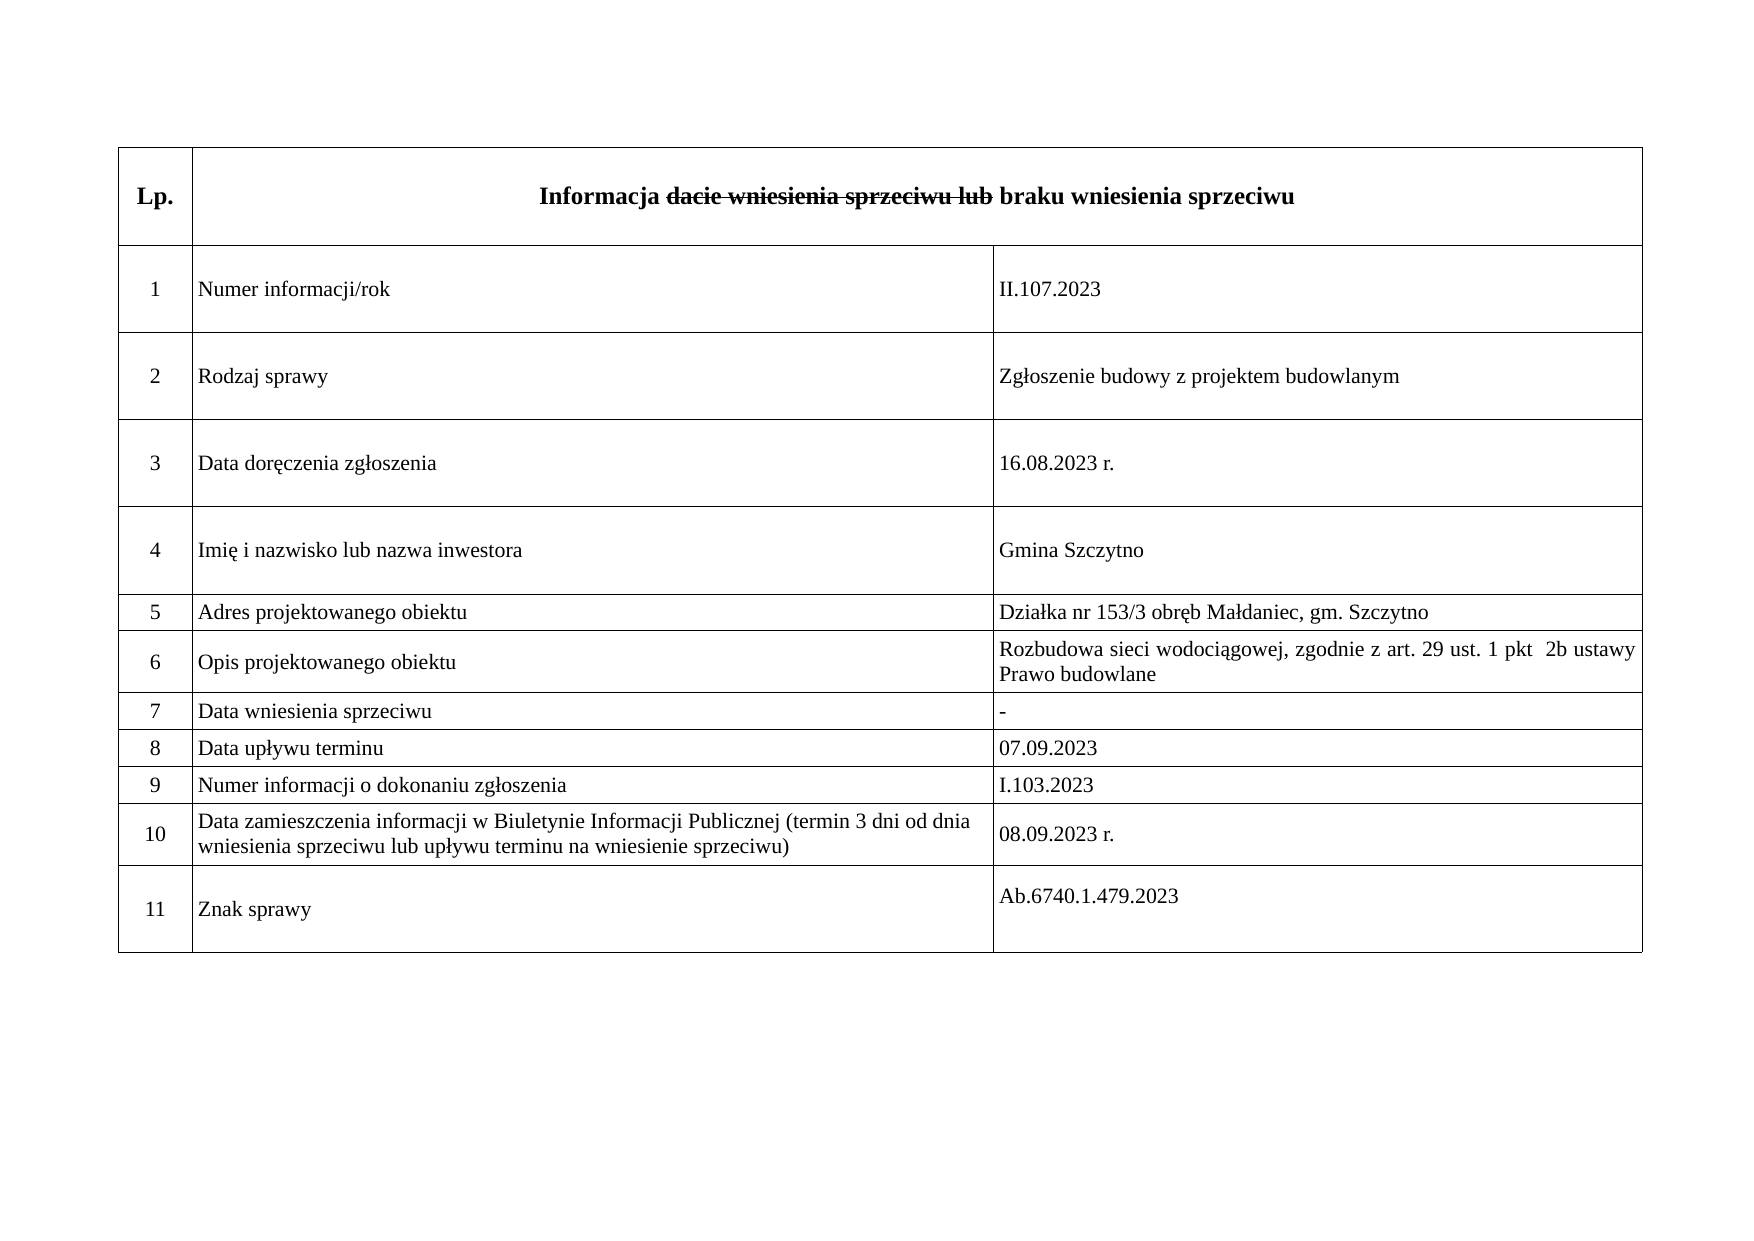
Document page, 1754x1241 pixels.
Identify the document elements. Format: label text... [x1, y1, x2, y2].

table_cell Data wniesienia sprzeciwu [193, 693, 993, 729]
table_cell 5 [119, 595, 192, 630]
table_cell Działka nr 153/3 obręb Małdaniec, gm. Szczytno [994, 595, 1642, 630]
table_cell 16.08.2023 r. [994, 420, 1642, 506]
table_cell Ab.6740.1.479.2023 [994, 866, 1642, 952]
table_cell 3 [119, 420, 192, 506]
table_cell Data upływu terminu [193, 730, 993, 766]
table_cell Gmina Szczytno [994, 507, 1642, 593]
table_cell 1 [119, 246, 192, 332]
table_header Informacja dacie wniesienia sprzeciwu lub braku wniesienia sprzeciwu [193, 148, 1642, 245]
table_cell Imię i nazwisko lub nazwa inwestora [193, 507, 993, 593]
table_cell 2 [119, 333, 192, 419]
table_cell Rozbudowa sieci wodociągowej, zgodnie z art. 29 ust. 1 pkt 2b ustawy Prawo budowlane [994, 631, 1642, 692]
table_cell 6 [119, 631, 192, 692]
table_cell Numer informacji/rok [193, 246, 993, 332]
table_cell 8 [119, 730, 192, 766]
table_cell 07.09.2023 [994, 730, 1642, 766]
table_cell Zgłoszenie budowy z projektem budowlanym [994, 333, 1642, 419]
table_cell 08.09.2023 r. [994, 804, 1642, 864]
table_cell Numer informacji o dokonaniu zgłoszenia [193, 767, 993, 802]
table_cell 7 [119, 693, 192, 729]
table_cell Data zamieszczenia informacji w Biuletynie Informacji Publicznej (termin 3 dni od dnia wniesienia sprzeciwu lub upływu terminu na wniesienie sprzeciwu) [193, 804, 993, 864]
table_cell Data doręczenia zgłoszenia [193, 420, 993, 506]
table_header Lp. [119, 148, 192, 245]
table_cell 11 [119, 866, 192, 952]
table_cell Opis projektowanego obiektu [193, 631, 993, 692]
table_cell Znak sprawy [193, 866, 993, 952]
table_cell 10 [119, 804, 192, 864]
table_cell - [994, 693, 1642, 729]
table_cell Adres projektowanego obiektu [193, 595, 993, 630]
table_cell II.107.2023 [994, 246, 1642, 332]
table_cell 9 [119, 767, 192, 802]
table_cell I.103.2023 [994, 767, 1642, 802]
table_cell 4 [119, 507, 192, 593]
table_cell Rodzaj sprawy [193, 333, 993, 419]
